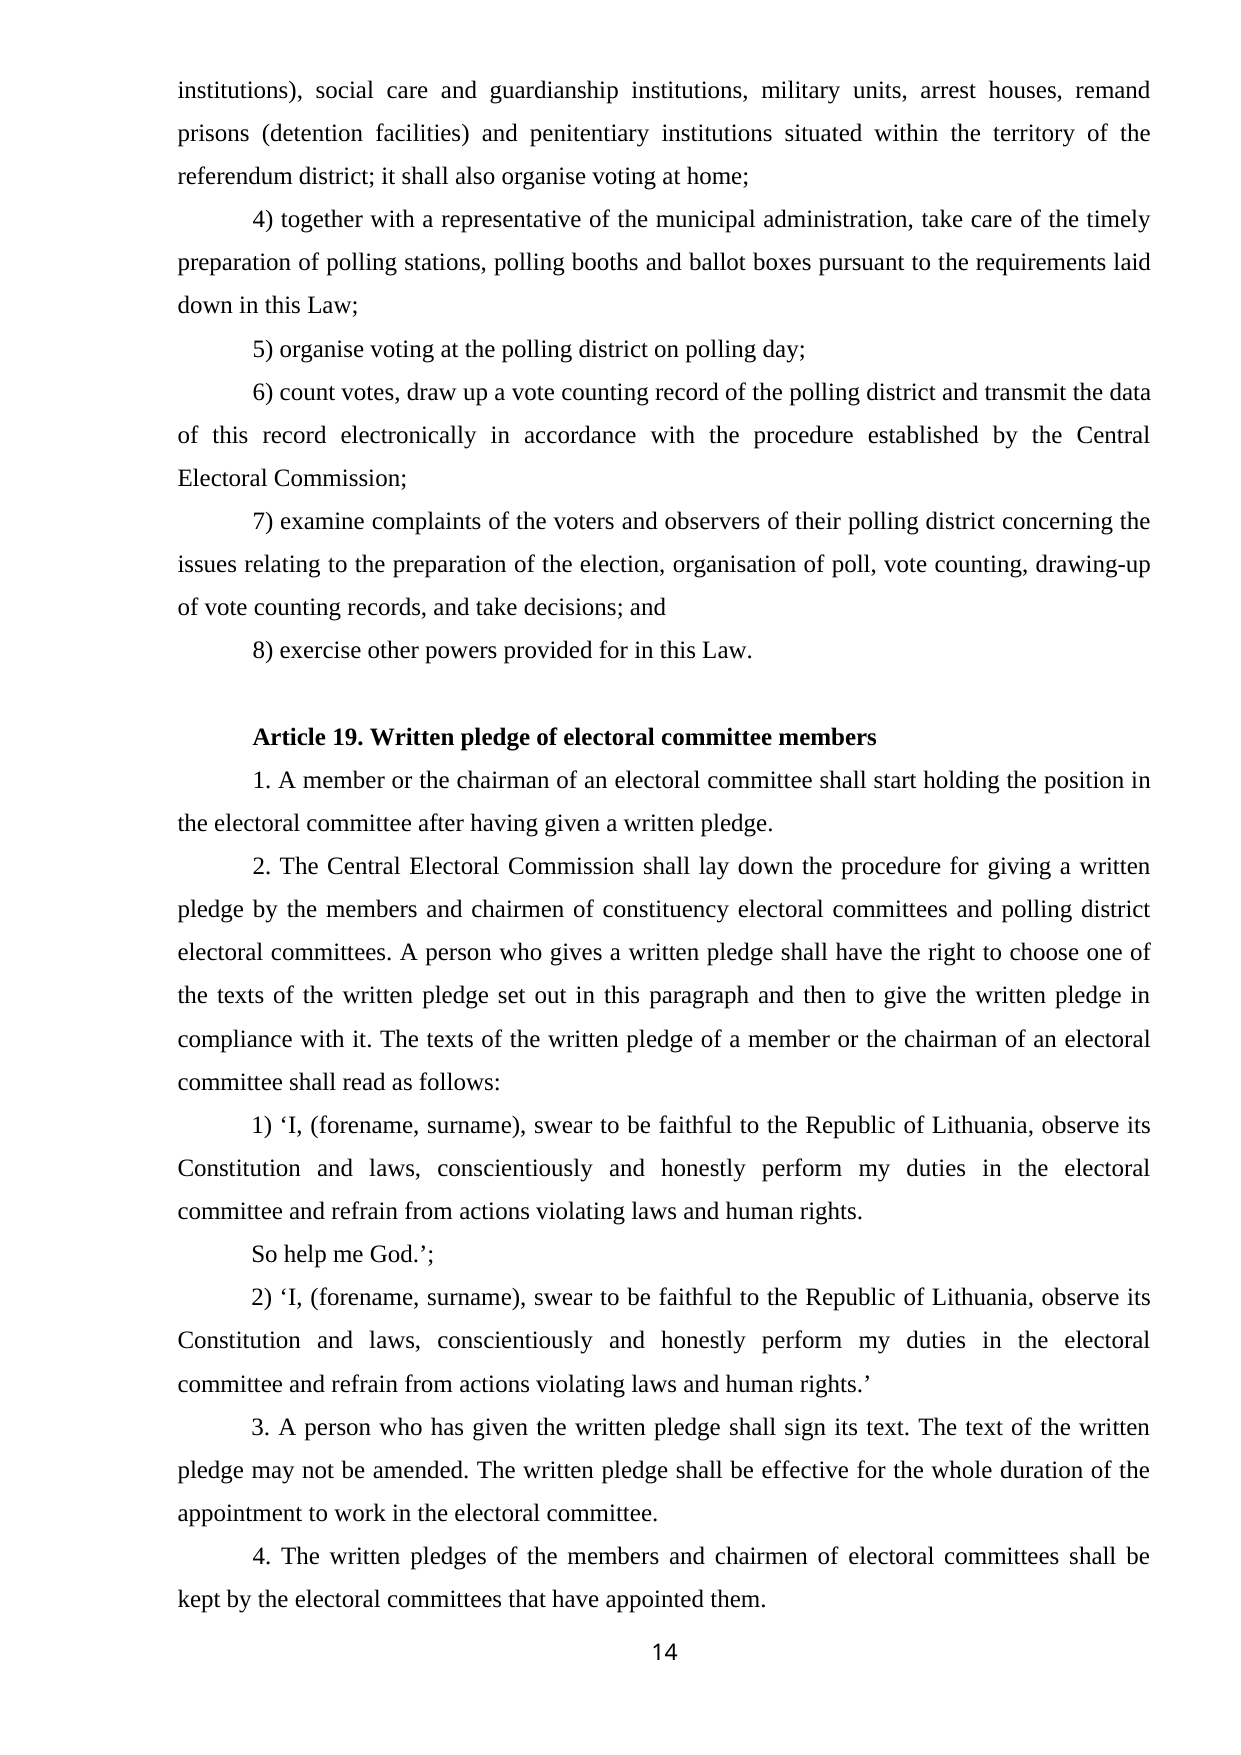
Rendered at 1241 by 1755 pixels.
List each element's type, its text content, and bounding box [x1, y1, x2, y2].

text 2. The Central Electoral Commission shall lay down the procedure for giving a written pledge by the members and chairmen of constituency electoral committees and polling district electoral committees. A person who gives a written pledge shall have the right to choose one of the texts of the written pledge set out in this paragraph and then to give the written pledge in compliance with it. The texts of the written pledge of a member or the chairman of an electoral committee shall read as follows: [177, 851, 1152, 1096]
text So help me God.’; [177, 1239, 1152, 1268]
text 5) organise voting at the polling district on polling day; [177, 334, 1152, 362]
text 8) exercise other powers provided for in this Law. [177, 636, 1152, 664]
text institutions), social care and guardianship institutions, military units, arrest houses, remand prisons (detention facilities) and penitentiary institutions situated within the territory of the referendum district; it shall also organise voting at home; [177, 75, 1152, 190]
text 1. A member or the chairman of an electoral committee shall start holding the position in the electoral committee after having given a written pledge. [177, 765, 1152, 837]
text 4. The written pledges of the members and chairmen of electoral committees shall be kept by the electoral committees that have appointed them. [177, 1541, 1152, 1613]
text 6) count votes, draw up a vote counting record of the polling district and transmit the data of this record electronically in accordance with the procedure established by the Central Electoral Commission; [177, 377, 1152, 492]
text 3. A person who has given the written pledge shall sign its text. The text of the written pledge may not be amended. The written pledge shall be effective for the whole duration of the appointment to work in the electoral committee. [177, 1412, 1152, 1527]
text 1) ‘I, (forename, surname), swear to be faithful to the Republic of Lithuania, observe its Constitution and laws, conscientiously and honestly perform my duties in the electoral committee and refrain from actions violating laws and human rights. [177, 1110, 1152, 1225]
text Article 19. Written pledge of electoral committee members [177, 722, 1152, 751]
text 7) examine complaints of the voters and observers of their polling district concerning the issues relating to the preparation of the election, organisation of poll, vote counting, drawing-up of vote counting records, and take decisions; and [177, 506, 1152, 621]
text 4) together with a representative of the municipal administration, take care of the timely preparation of polling stations, polling booths and ballot boxes pursuant to the requirements laid down in this Law; [177, 204, 1152, 319]
text 2) ‘I, (forename, surname), swear to be faithful to the Republic of Lithuania, observe its Constitution and laws, conscientiously and honestly perform my duties in the electoral committee and refrain from actions violating laws and human rights.’ [177, 1282, 1152, 1397]
